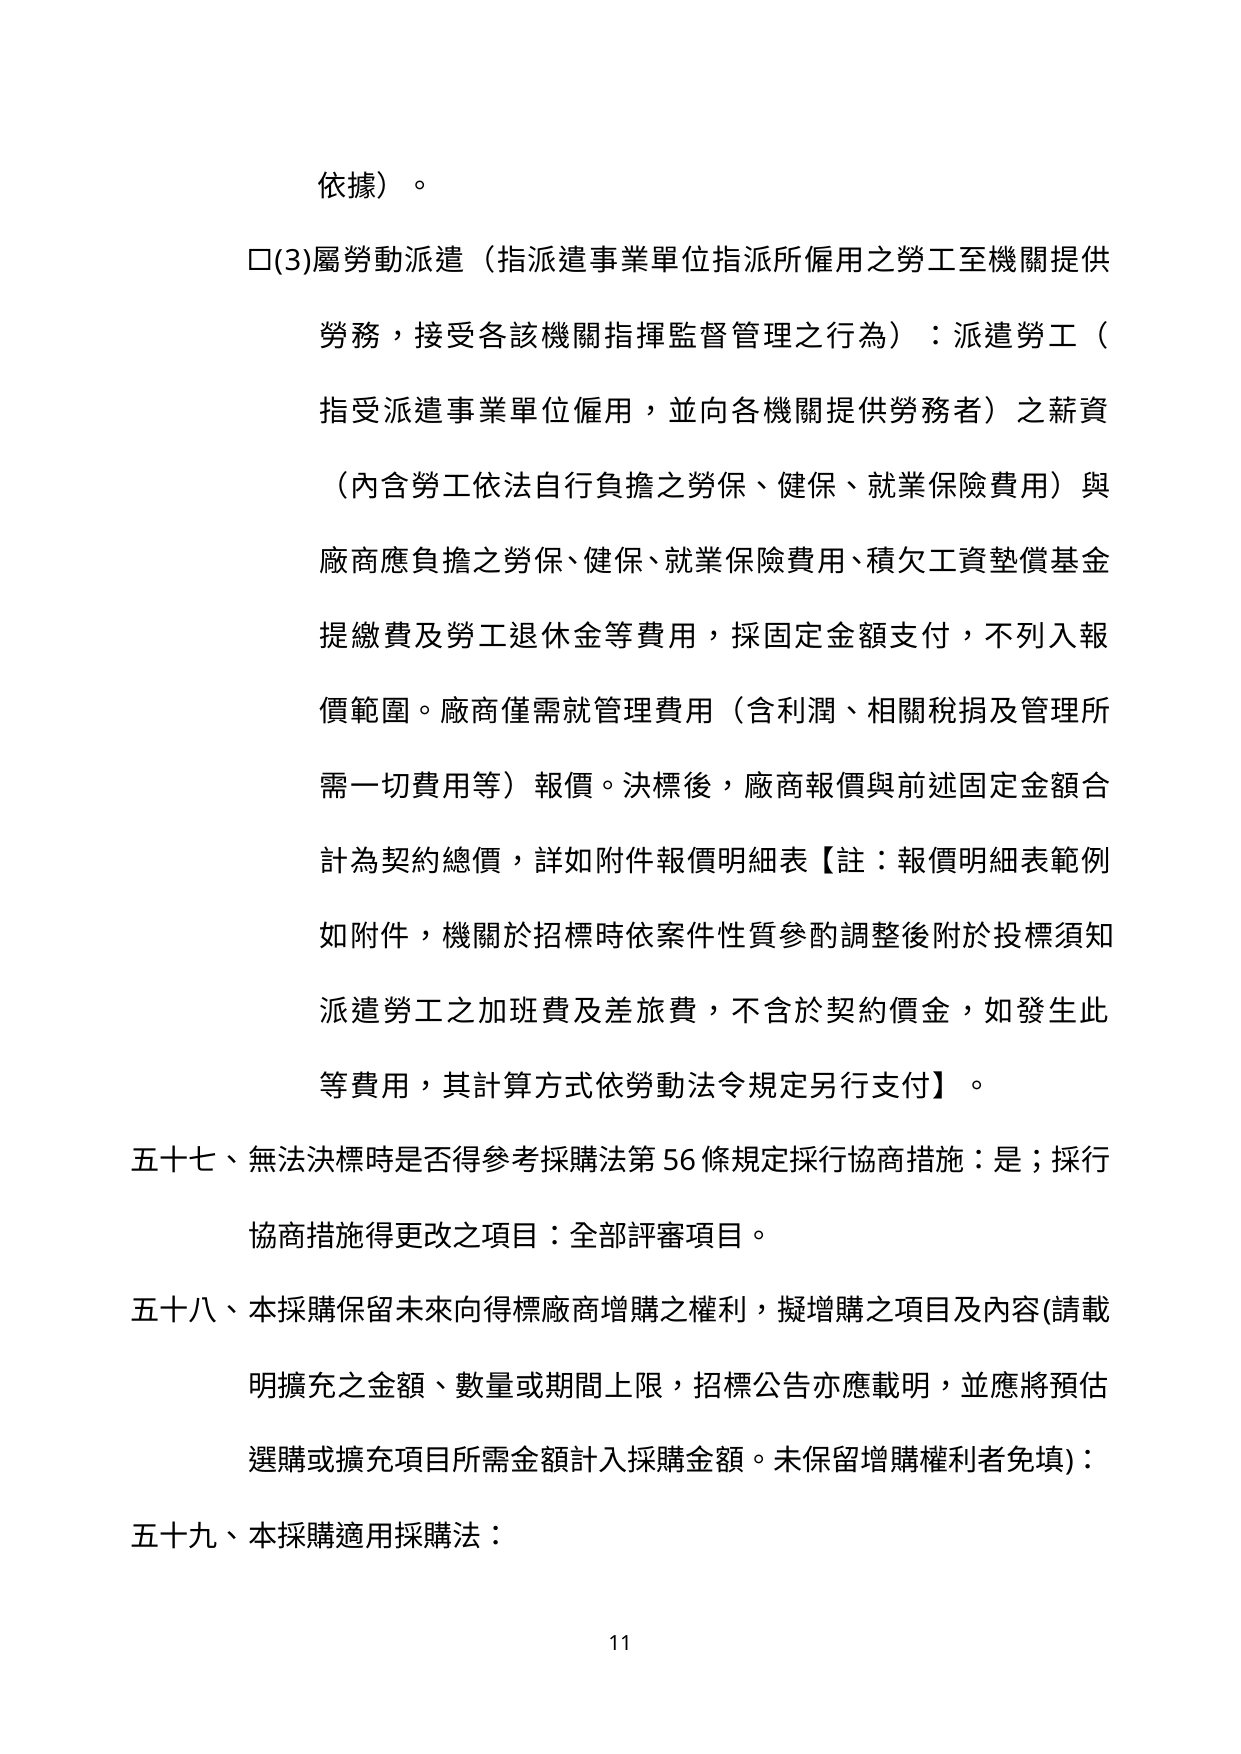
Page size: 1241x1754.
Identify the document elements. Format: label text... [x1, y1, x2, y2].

list 無法決標時是否得參考採購法第56條規定採行協商措施：是；採行協商措施得更改之項目：全部評審項目。 [130, 1121, 1110, 1271]
text (3)屬勞動派遣（指派遣事業單位指派所僱用之勞工至機關提供勞務，接受各該機關指揮監督管理之行為）：派遣勞工（指受派遣事業單位僱用，並向各機關提供勞務者）之薪資（內含勞工依法自行負擔之勞保、健保、就業保險費用）與廠商應負擔之勞保、健保、就業保險費用、積欠工資墊償基金提繳費及勞工退休金等費用，採固定金額支付，不列入報價範圍。廠商僅需就管理費用（含利潤、相關稅捐及管理所需一切費用等）報價。決標後，廠商報價與前述固定金額合計為契約總價，詳如附件報價明細表【註：報價明細表範例如附件，機關於招標時依案件性質參酌調整後附於投標須知。派遣勞工之加班費及差旅費，不含於契約價金，如發生此等費用，其計算方式依勞動法令規定另行支付】。 [247, 221, 1110, 1121]
list 本採購保留未來向得標廠商增購之權利，擬增購之項目及內容(請載明擴充之金額、數量或期間上限，招標公告亦應載明，並應將預估選購或擴充項目所需金額計入採購金額。未保留增購權利者免填)： [130, 1271, 1110, 1496]
list 本採購適用採購法： [130, 1496, 1110, 1571]
text 依據）。 [280, 146, 1110, 221]
